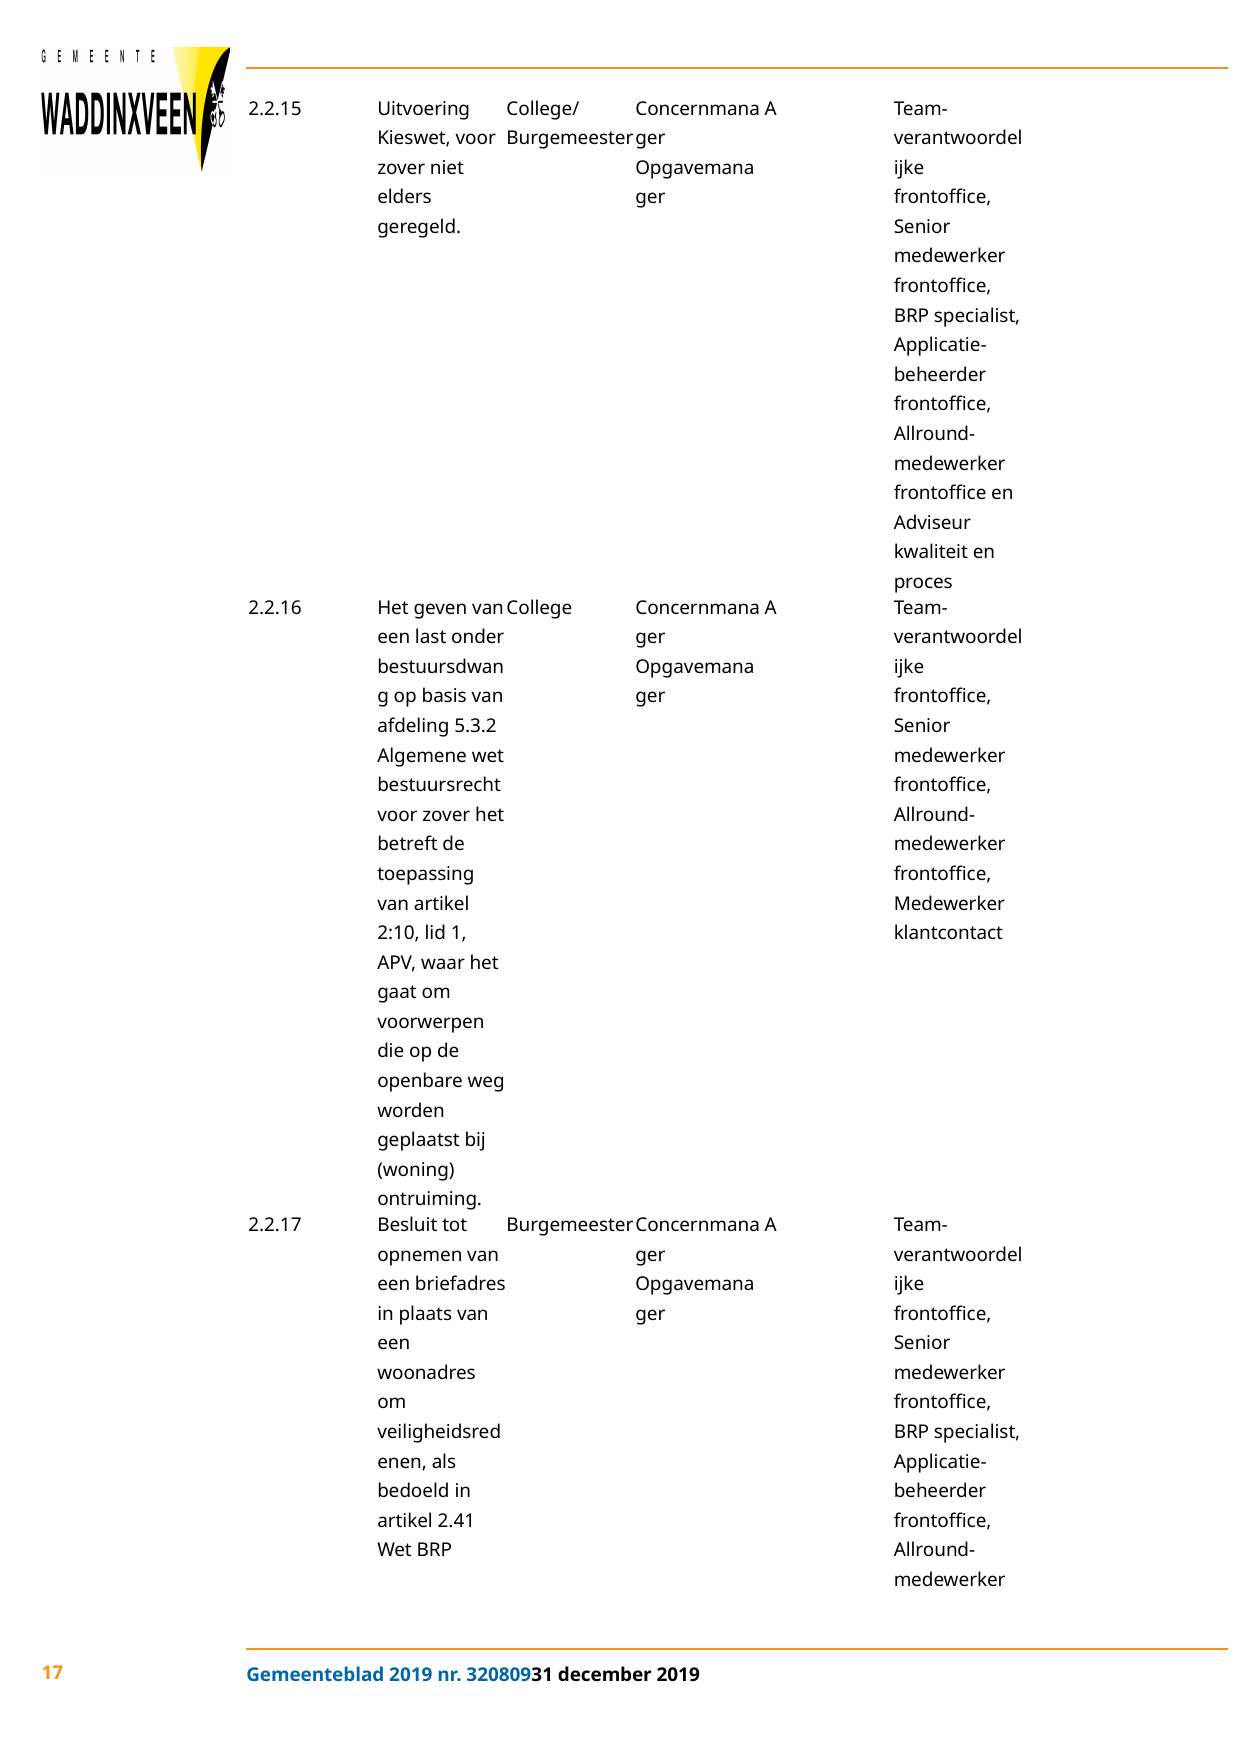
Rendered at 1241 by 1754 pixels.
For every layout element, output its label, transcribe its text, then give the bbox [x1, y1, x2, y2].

table_cell A [764, 95, 893, 594]
table_cell Concernmanager Opgavemanager [635, 95, 764, 594]
table_cell Burgemeester [506, 1211, 635, 1592]
picture [41, 47, 231, 172]
table_cell College [506, 594, 635, 1211]
table_cell 2.2.17 [248, 1211, 377, 1592]
table_cell Concernmanager Opgavemanager [635, 1211, 764, 1592]
table_cell Uitvoering Kieswet, voor zover niet elders geregeld. [377, 95, 506, 594]
table_cell Team-verantwoordelijke frontoffice, Senior medewerker frontoffice, Allround-medewerker frontoffice, Medewerker klantcontact [894, 594, 1022, 1211]
table_cell College/ Burgemeester [506, 95, 635, 594]
table_cell Team-verantwoordelijke frontoffice, Senior medewerker frontoffice, BRP specialist, Applicatie-beheerder frontoffice, Allround-medewerker frontoffice en Adviseur kwaliteit en proces [894, 95, 1022, 594]
table_cell [1023, 95, 1152, 594]
table_cell Besluit tot opnemen van een briefadres in plaats van een woonadres om veiligheidsredenen, als bedoeld in artikel 2.41 Wet BRP [377, 1211, 506, 1592]
table_cell 2.2.15 [248, 95, 377, 594]
table_cell Het geven van een last onder bestuursdwang op basis van afdeling 5.3.2 Algemene wet bestuursrecht voor zover het betreft de toepassing van artikel 2:10, lid 1, APV, waar het gaat om voorwerpen die op de openbare weg worden geplaatst bij (woning) ontruiming. [377, 594, 506, 1211]
table_cell [1023, 1211, 1152, 1592]
table_cell Team-verantwoordelijke frontoffice, Senior medewerker frontoffice, BRP specialist, Applicatie-beheerder frontoffice, Allround-medewerker [894, 1211, 1022, 1592]
table_cell A [764, 594, 893, 1211]
table_cell 2.2.16 [248, 594, 377, 1211]
table_cell [1023, 594, 1152, 1211]
table_cell A [764, 1211, 893, 1592]
table_cell Concernmanager Opgavemanager [635, 594, 764, 1211]
